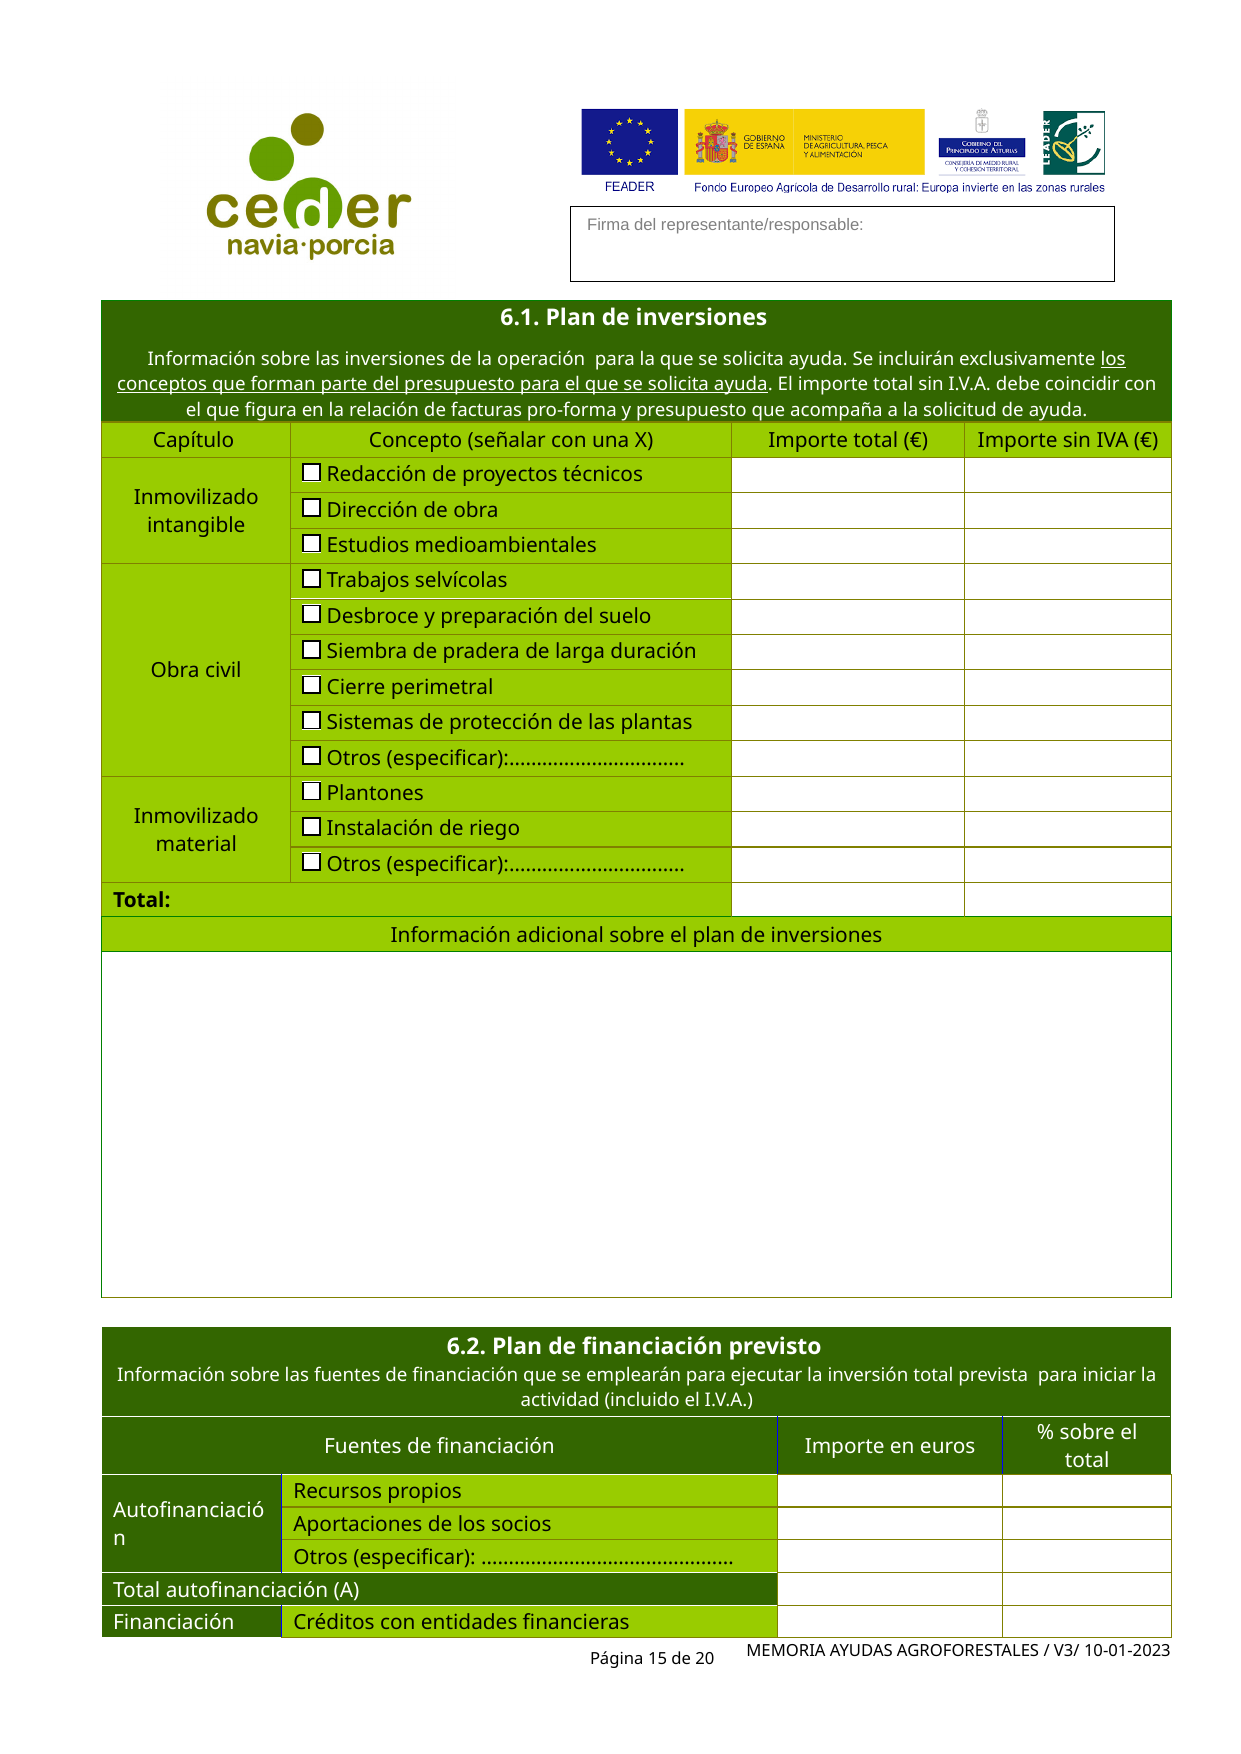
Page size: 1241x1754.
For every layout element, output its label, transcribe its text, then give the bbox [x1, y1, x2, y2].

table_cell Fuentes de financiación [102, 1417, 777, 1474]
table_cell [778, 1606, 1002, 1637]
table_cell [732, 600, 964, 634]
table_cell [965, 493, 1171, 528]
table_cell [778, 1573, 1002, 1605]
table_cell Financiación [102, 1606, 281, 1637]
table_header 6.1. Plan de inversiones Información sobre las inversiones de la operación para la que se solicita ayuda. Se incluirán exclusivamente los conceptos que forman parte del presupuesto para el que se solicita ayuda. El importe total sin I.V.A. debe coincidir con el que figura en la relación de facturas pro-forma y presupuesto que acompaña a la solicitud de ayuda. [102, 301, 1171, 421]
table_cell Capítulo [102, 423, 290, 457]
table_cell [732, 777, 964, 811]
table_cell [965, 777, 1171, 811]
table_cell [965, 529, 1171, 563]
table_cell [965, 670, 1171, 705]
table_cell Aportaciones de los socios [282, 1508, 777, 1539]
table_cell [102, 952, 1171, 1297]
table_cell Importe total (€) [732, 423, 964, 457]
table_cell Instalación de riego [291, 812, 731, 846]
table_cell % sobre el total [1003, 1416, 1171, 1474]
table_cell [965, 741, 1171, 776]
table_cell [1003, 1573, 1171, 1605]
table_cell Redacción de proyectos técnicos [291, 458, 731, 492]
table_cell [732, 883, 964, 916]
table_cell [732, 493, 964, 528]
table_cell [965, 883, 1171, 916]
table_cell Otros (especificar):………………………….. [291, 848, 731, 882]
table_cell Sistemas de protección de las plantas [291, 706, 731, 740]
table_cell Dirección de obra [291, 493, 731, 528]
table_cell Total: [102, 883, 731, 916]
table_cell Información adicional sobre el plan de inversiones [102, 917, 1171, 951]
table_cell Importe en euros [778, 1417, 1002, 1474]
table_cell [965, 458, 1171, 492]
table_cell [965, 564, 1171, 598]
picture [160, 76, 456, 299]
table_cell Desbroce y preparación del suelo [291, 600, 731, 634]
table_cell [965, 600, 1171, 634]
table_cell Otros (especificar): ………………………………….…… [282, 1540, 777, 1572]
table_cell Total autofinanciación (A) [102, 1573, 777, 1605]
table_cell Inmovilizado intangible [102, 458, 290, 563]
table_cell [732, 812, 964, 846]
table_cell Recursos propios [282, 1475, 777, 1506]
table_cell [732, 529, 964, 563]
table_cell Estudios medioambientales [291, 529, 731, 563]
table_cell [732, 670, 964, 705]
table_cell Importe sin IVA (€) [965, 423, 1171, 457]
table_cell [778, 1475, 1002, 1506]
table_cell [732, 706, 964, 740]
table_cell Plantones [291, 777, 731, 811]
table_cell Concepto (señalar con una X) [291, 423, 731, 457]
table_cell [732, 635, 964, 669]
table_cell Otros (especificar):………………………….. [291, 741, 731, 776]
table_cell [732, 564, 964, 598]
table_cell Trabajos selvícolas [291, 564, 731, 598]
table_cell [965, 848, 1171, 882]
table_header 6.2. Plan de financiación previsto Información sobre las fuentes de financiación que se emplearán para ejecutar la inversión total prevista para iniciar la actividad (incluido el I.V.A.) [102, 1327, 1171, 1416]
table_cell [965, 812, 1171, 846]
table_cell [778, 1508, 1002, 1539]
table_cell Créditos con entidades financieras [282, 1606, 777, 1637]
picture [581, 108, 1105, 193]
table_cell [732, 741, 964, 776]
table_cell [732, 848, 964, 882]
table_cell [965, 635, 1171, 669]
table_cell [1003, 1540, 1171, 1572]
table_cell Obra civil [102, 564, 290, 776]
table_cell Autofinanciación [102, 1475, 281, 1572]
table_cell [1003, 1475, 1171, 1506]
table_cell [1003, 1508, 1171, 1539]
table_cell [732, 458, 964, 492]
table_cell Siembra de pradera de larga duración [291, 635, 731, 669]
table_cell Inmovilizado material [102, 777, 290, 882]
table_cell [965, 706, 1171, 740]
table_cell Cierre perimetral [291, 670, 731, 705]
table_cell [1003, 1606, 1171, 1637]
table_cell [778, 1540, 1002, 1572]
